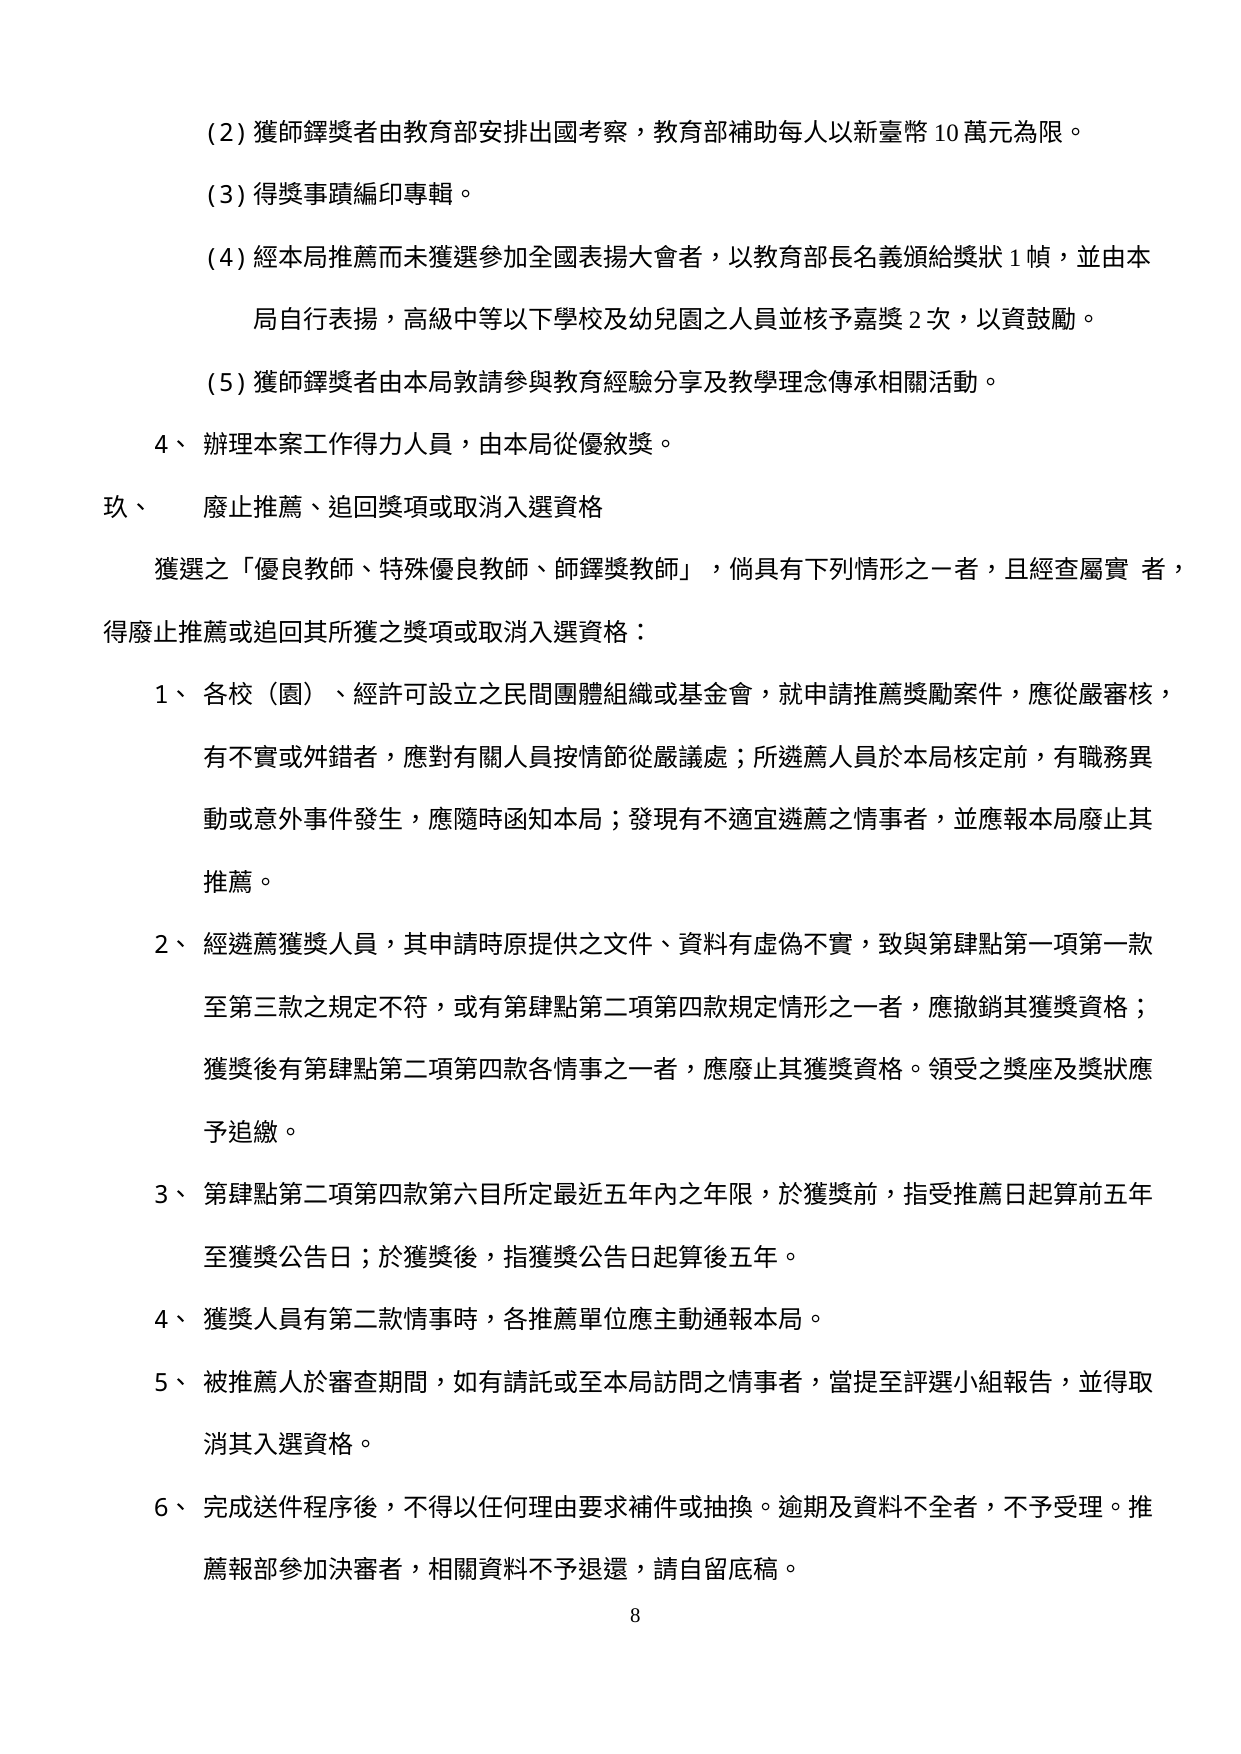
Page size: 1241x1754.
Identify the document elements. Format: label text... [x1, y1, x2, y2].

list 廢止推薦、追回獎項或取消入選資格 [103, 464, 1167, 526]
list 獲獎人員有第二款情事時，各推薦單位應主動通報本局。 [153, 1276, 1167, 1339]
list 獲師鐸獎者由本局敦請參與教育經驗分享及教學理念傳承相關活動。 [203, 339, 1167, 401]
list 獲師鐸獎者由教育部安排出國考察，教育部補助每人以新臺幣10萬元為限。 [203, 89, 1167, 151]
list 辦理本案工作得力人員，由本局從優敘獎。 [153, 401, 1167, 464]
list 各校（園）、經許可設立之民間團體組織或基金會，就申請推薦獎勵案件，應從嚴審核，有不實或舛錯者，應對有關人員按情節從嚴議處；所遴薦人員於本局核定前，有職務異動或意外事件發生，應隨時函知本局；發現有不適宜遴薦之情事者，並應報本局廢止其推薦。 [153, 651, 1167, 901]
list 完成送件程序後，不得以任何理由要求補件或抽換。逾期及資料不全者，不予受理。推薦報部參加決審者，相關資料不予退還，請自留底稿。 [153, 1464, 1167, 1589]
text 獲選之「優良教師、特殊優良教師、師鐸獎教師」，倘具有下列情形之ㄧ者，且經查屬實 者，得廢止推薦或追回其所獲之獎項或取消入選資格： [103, 526, 1167, 651]
list 經本局推薦而未獲選參加全國表揚大會者，以教育部長名義頒給獎狀1幀，並由本局自行表揚，高級中等以下學校及幼兒園之人員並核予嘉獎2次，以資鼓勵。 [203, 214, 1167, 339]
list 被推薦人於審查期間，如有請託或至本局訪問之情事者，當提至評選小組報告，並得取消其入選資格。 [153, 1339, 1167, 1464]
list 得獎事蹟編印專輯。 [203, 151, 1167, 214]
list 第肆點第二項第四款第六目所定最近五年內之年限，於獲獎前，指受推薦日起算前五年至獲獎公告日；於獲獎後，指獲獎公告日起算後五年。 [153, 1151, 1167, 1276]
list 經遴薦獲獎人員，其申請時原提供之文件、資料有虛偽不實，致與第肆點第一項第一款至第三款之規定不符，或有第肆點第二項第四款規定情形之一者，應撤銷其獲獎資格；獲獎後有第肆點第二項第四款各情事之一者，應廢止其獲獎資格。領受之獎座及獎狀應予追繳。 [153, 901, 1167, 1151]
